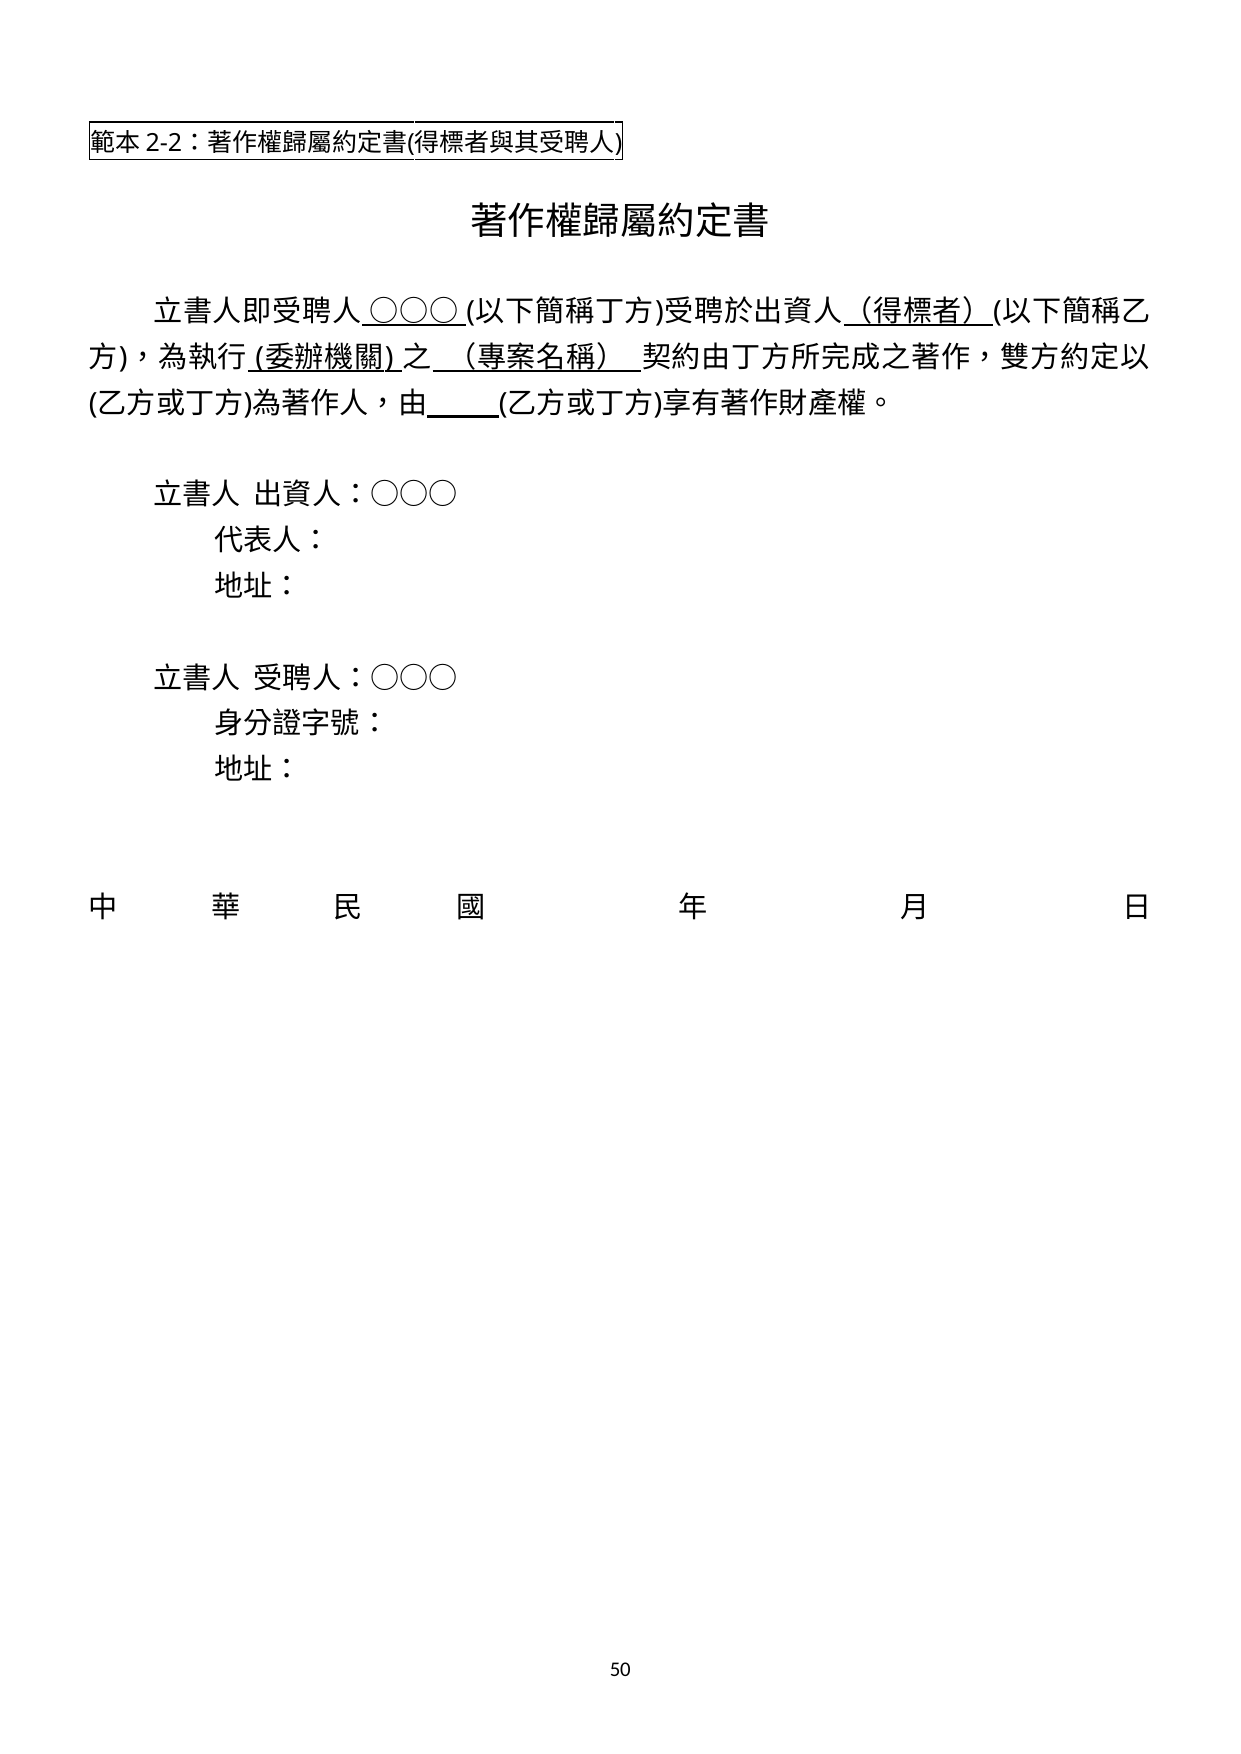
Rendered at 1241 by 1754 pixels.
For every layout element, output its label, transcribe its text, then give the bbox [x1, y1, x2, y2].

text 著作權歸屬約定書 [89, 201, 1152, 243]
text 立書人即受聘人 ○○○ (以下簡稱丁方)受聘於出資人（得標者）(以下簡稱乙方)，為執行 (委辦機關) 之 （專案名稱） 契約由丁方所完成之著作，雙方約定以 (乙方或丁方)為著作人，由 (乙方或丁方)享有著作財產權。 [89, 285, 1152, 422]
text 地址： [89, 560, 1152, 606]
text 地址： [89, 743, 1152, 789]
text 範本 2-2：著作權歸屬約定書(得標者與其受聘人) [89, 118, 1152, 160]
text 立書人 受聘人：○○○ [89, 651, 1152, 697]
text 中華民國 年 月 日 [89, 881, 1152, 926]
text 身分證字號： [89, 697, 1152, 743]
text 代表人： [89, 514, 1152, 560]
text 立書人 出資人：○○○ [89, 468, 1152, 514]
